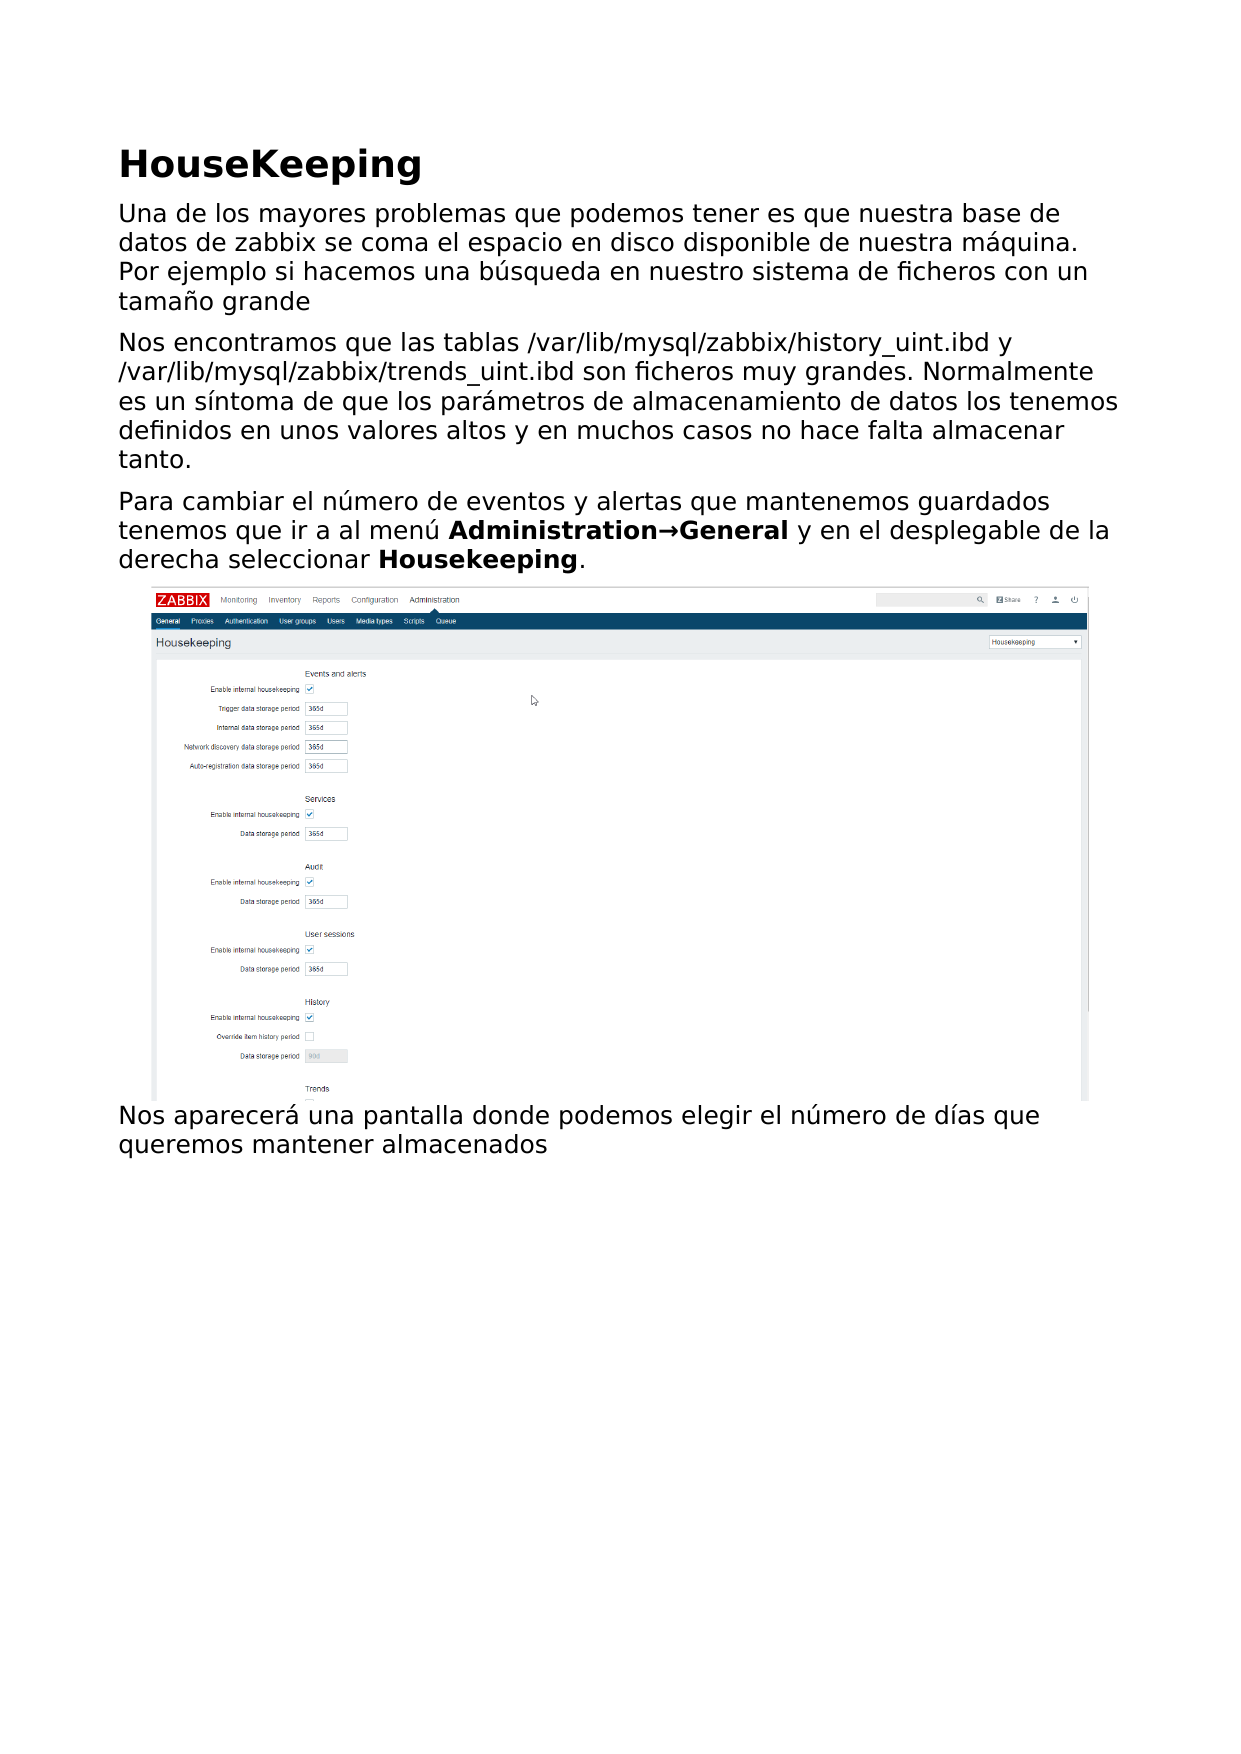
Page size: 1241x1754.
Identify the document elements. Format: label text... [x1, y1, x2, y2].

text Nos encontramos que las tablas /var/lib/mysql/zabbix/history_uint.ibd y /var/lib/mysql/zabbix/trends_uint.ibd son ficheros muy grandes. Normalmente es un síntoma de que los parámetros de almacenamiento de datos los tenemos definidos en unos valores altos y en muchos casos no hace falta almacenar tanto. [118, 328, 1122, 474]
text Una de los mayores problemas que podemos tener es que nuestra base de datos de zabbix se coma el espacio en disco disponible de nuestra máquina. Por ejemplo si hacemos una búsqueda en nuestro sistema de ficheros con un tamaño grande [118, 199, 1122, 316]
picture [151, 586, 1089, 1101]
subtitle HouseKeeping [118, 143, 1122, 187]
text Nos aparecerá una pantalla donde podemos elegir el número de días que queremos mantener almacenados [118, 587, 1122, 1159]
text Para cambiar el número de eventos y alertas que mantenemos guardados tenemos que ir a al menú Administration→General y en el desplegable de la derecha seleccionar Housekeeping. [118, 487, 1122, 574]
